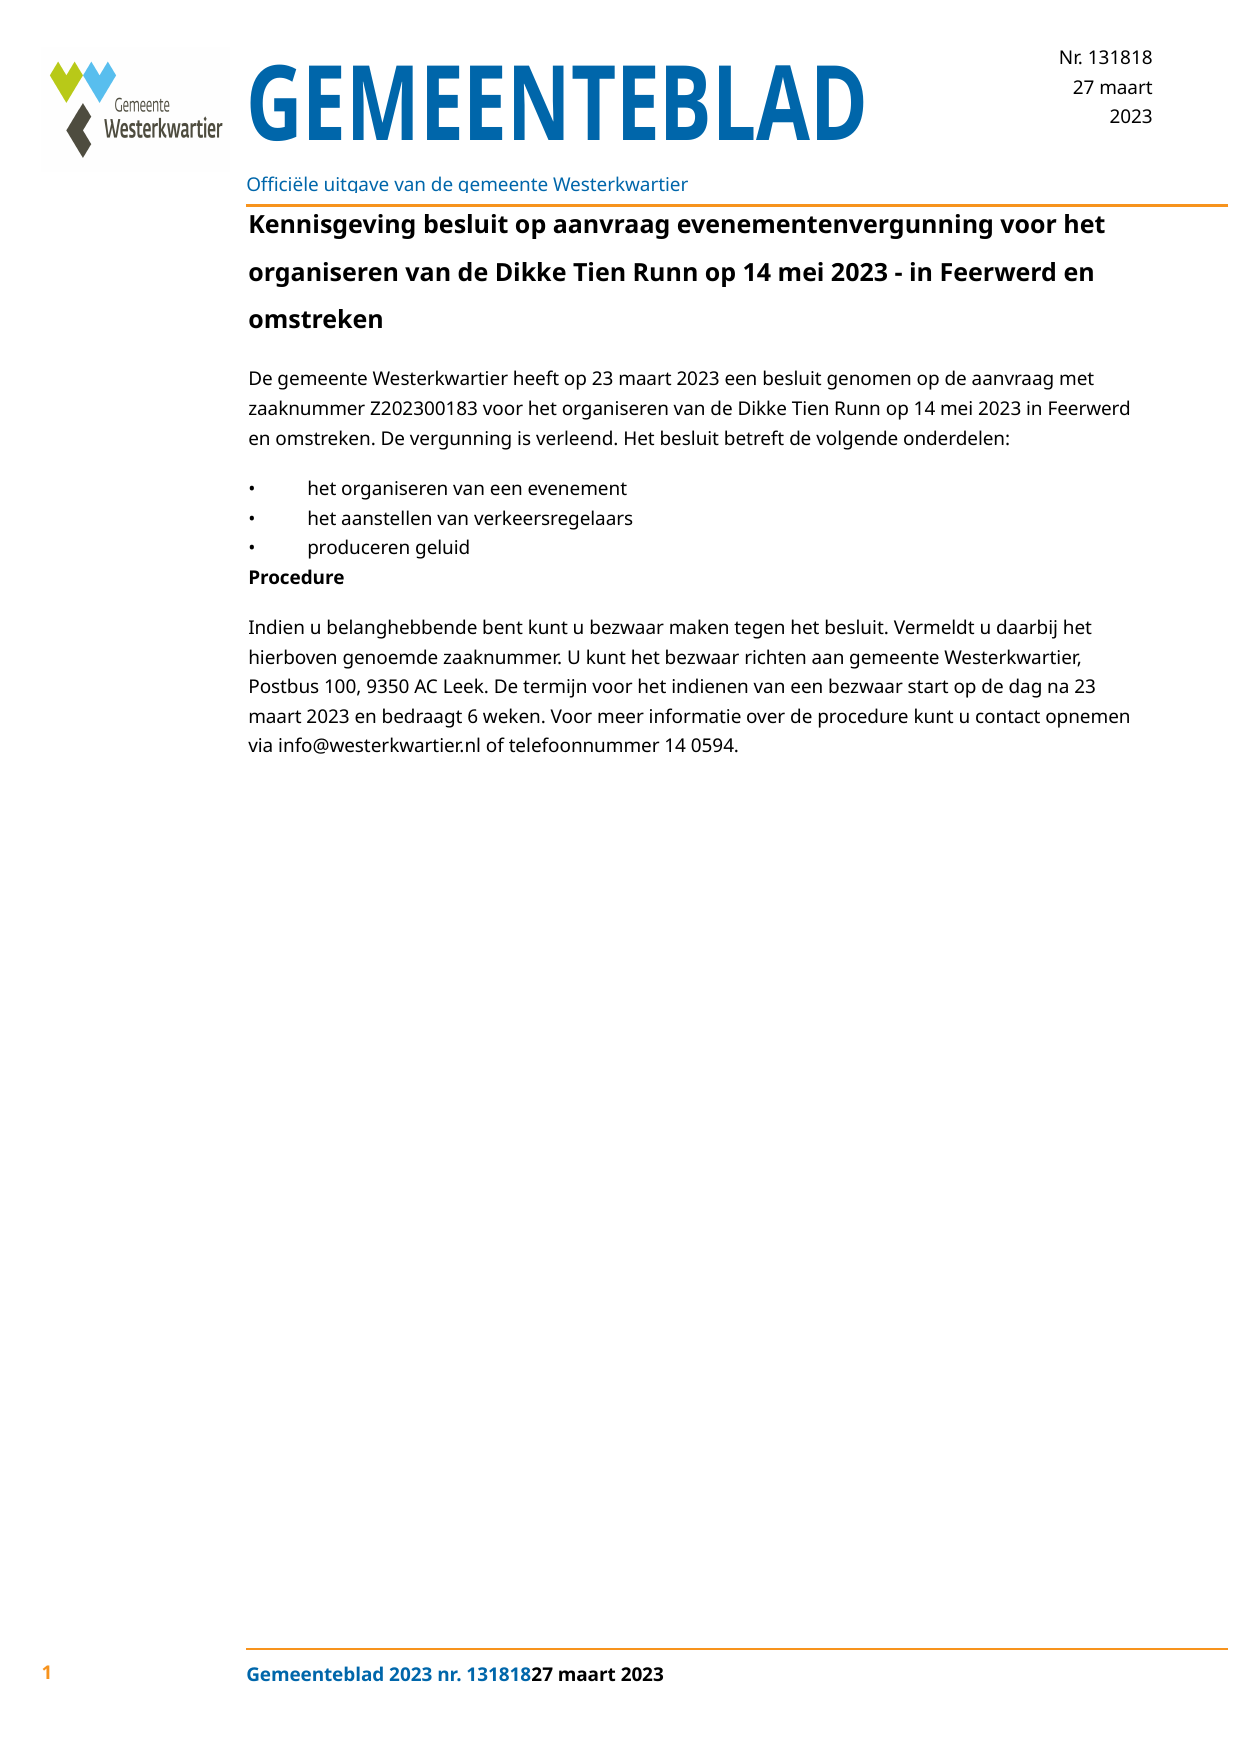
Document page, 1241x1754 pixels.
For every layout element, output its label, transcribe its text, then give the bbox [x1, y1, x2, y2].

list produceren geluid [248, 534, 1152, 560]
text De gemeente Westerkwartier heeft op 23 maart 2023 een besluit genomen op de aanvraag met zaaknummer Z202300183 voor het organiseren van de Dikke Tien Runn op 14 mei 2023 in Feerwerd en omstreken. De vergunning is verleend. Het besluit betreft de volgende onderdelen: [248, 366, 1152, 450]
list het aanstellen van verkeersregelaars [248, 505, 1152, 530]
text Kennisgeving besluit op aanvraag evenementenvergunning voor het organiseren van de Dikke Tien Runn op 14 mei 2023 - in Feerwerd en omstreken [248, 207, 1152, 336]
text Procedure [248, 564, 1152, 589]
list het organiseren van een evenement [248, 475, 1152, 501]
text Indien u belanghebbende bent kunt u bezwaar maken tegen het besluit. Vermeldt u daarbij het hierboven genoemde zaaknummer. U kunt het bezwaar richten aan gemeente Westerkwartier, Postbus 100, 9350 AC Leek. De termijn voor het indienen van een bezwaar start op de dag na 23 maart 2023 en bedraagt 6 weken. Voor meer informatie over de procedure kunt u contact opnemen via info@westerkwartier.nl of telefoonnummer 14 0594. [248, 614, 1152, 758]
picture [41, 47, 231, 172]
